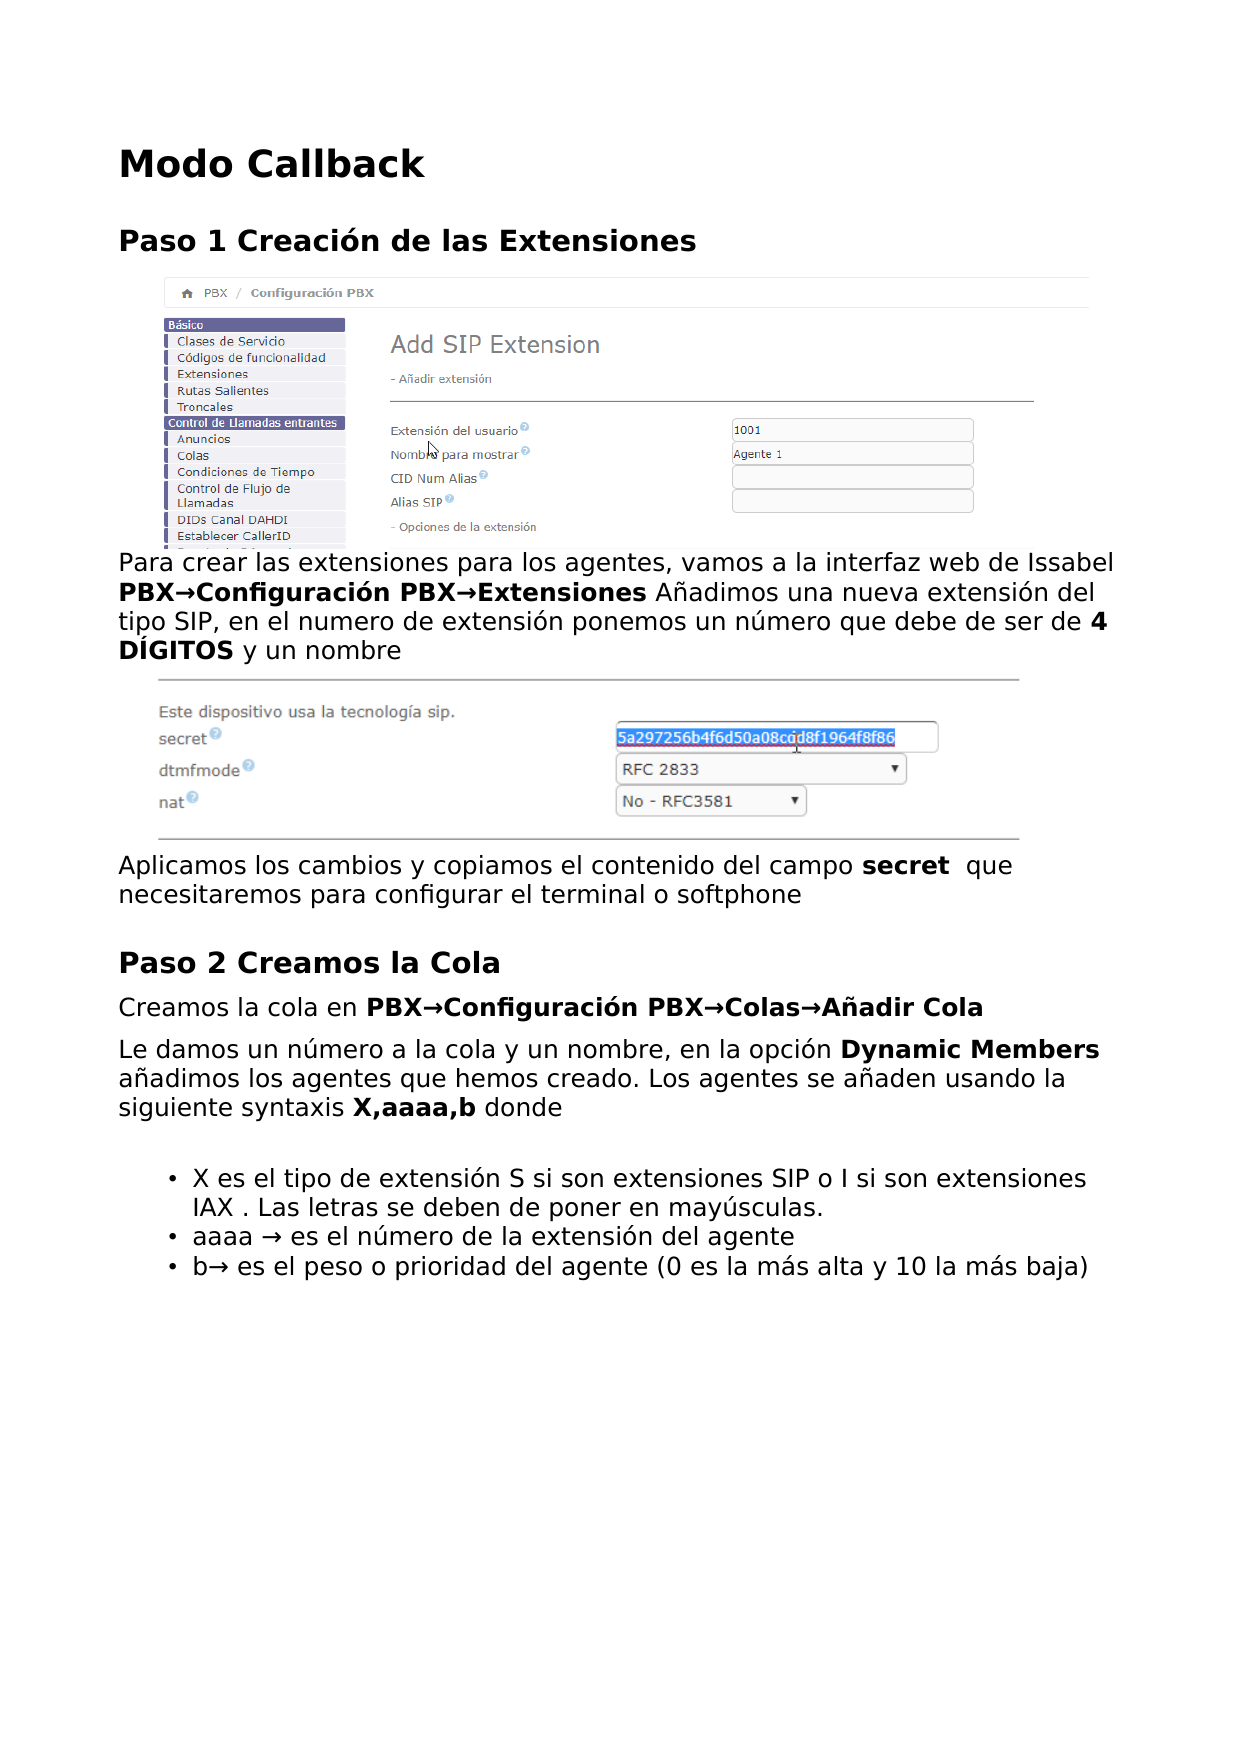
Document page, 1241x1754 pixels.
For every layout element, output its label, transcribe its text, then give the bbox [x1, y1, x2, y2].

text Aplicamos los cambios y copiamos el contenido del campo secret que necesitaremos para configurar el terminal o softphone [118, 678, 1122, 909]
text Para crear las extensiones para los agentes, vamos a la interfaz web de Issabel PBX→Configuración PBX→Extensiones Añadimos una nueva extensión del tipo SIP, en el numero de extensión ponemos un número que debe de ser de 4 DÍGITOS y un nombre [118, 271, 1122, 665]
text Creamos la cola en PBX→Configuración PBX→Colas→Añadir Cola [118, 993, 1122, 1022]
subtitle Paso 1 Creación de las Extensiones [118, 224, 1122, 258]
picture [151, 270, 1089, 549]
text Le damos un número a la cola y un nombre, en la opción Dynamic Members añadimos los agentes que hemos creado. Los agentes se añaden usando la siguiente syntaxis X,aaaa,b donde [118, 1035, 1122, 1122]
picture [151, 677, 1089, 851]
subtitle Modo Callback [118, 143, 1122, 187]
list b→ es el peso o prioridad del agente (0 es la más alta y 10 la más baja) [177, 1252, 1122, 1281]
list X es el tipo de extensión S si son extensiones SIP o I si son extensiones IAX . Las letras se deben de poner en mayúsculas. [177, 1164, 1122, 1223]
subtitle Paso 2 Creamos la Cola [118, 947, 1122, 981]
list aaaa → es el número de la extensión del agente [177, 1223, 1122, 1252]
